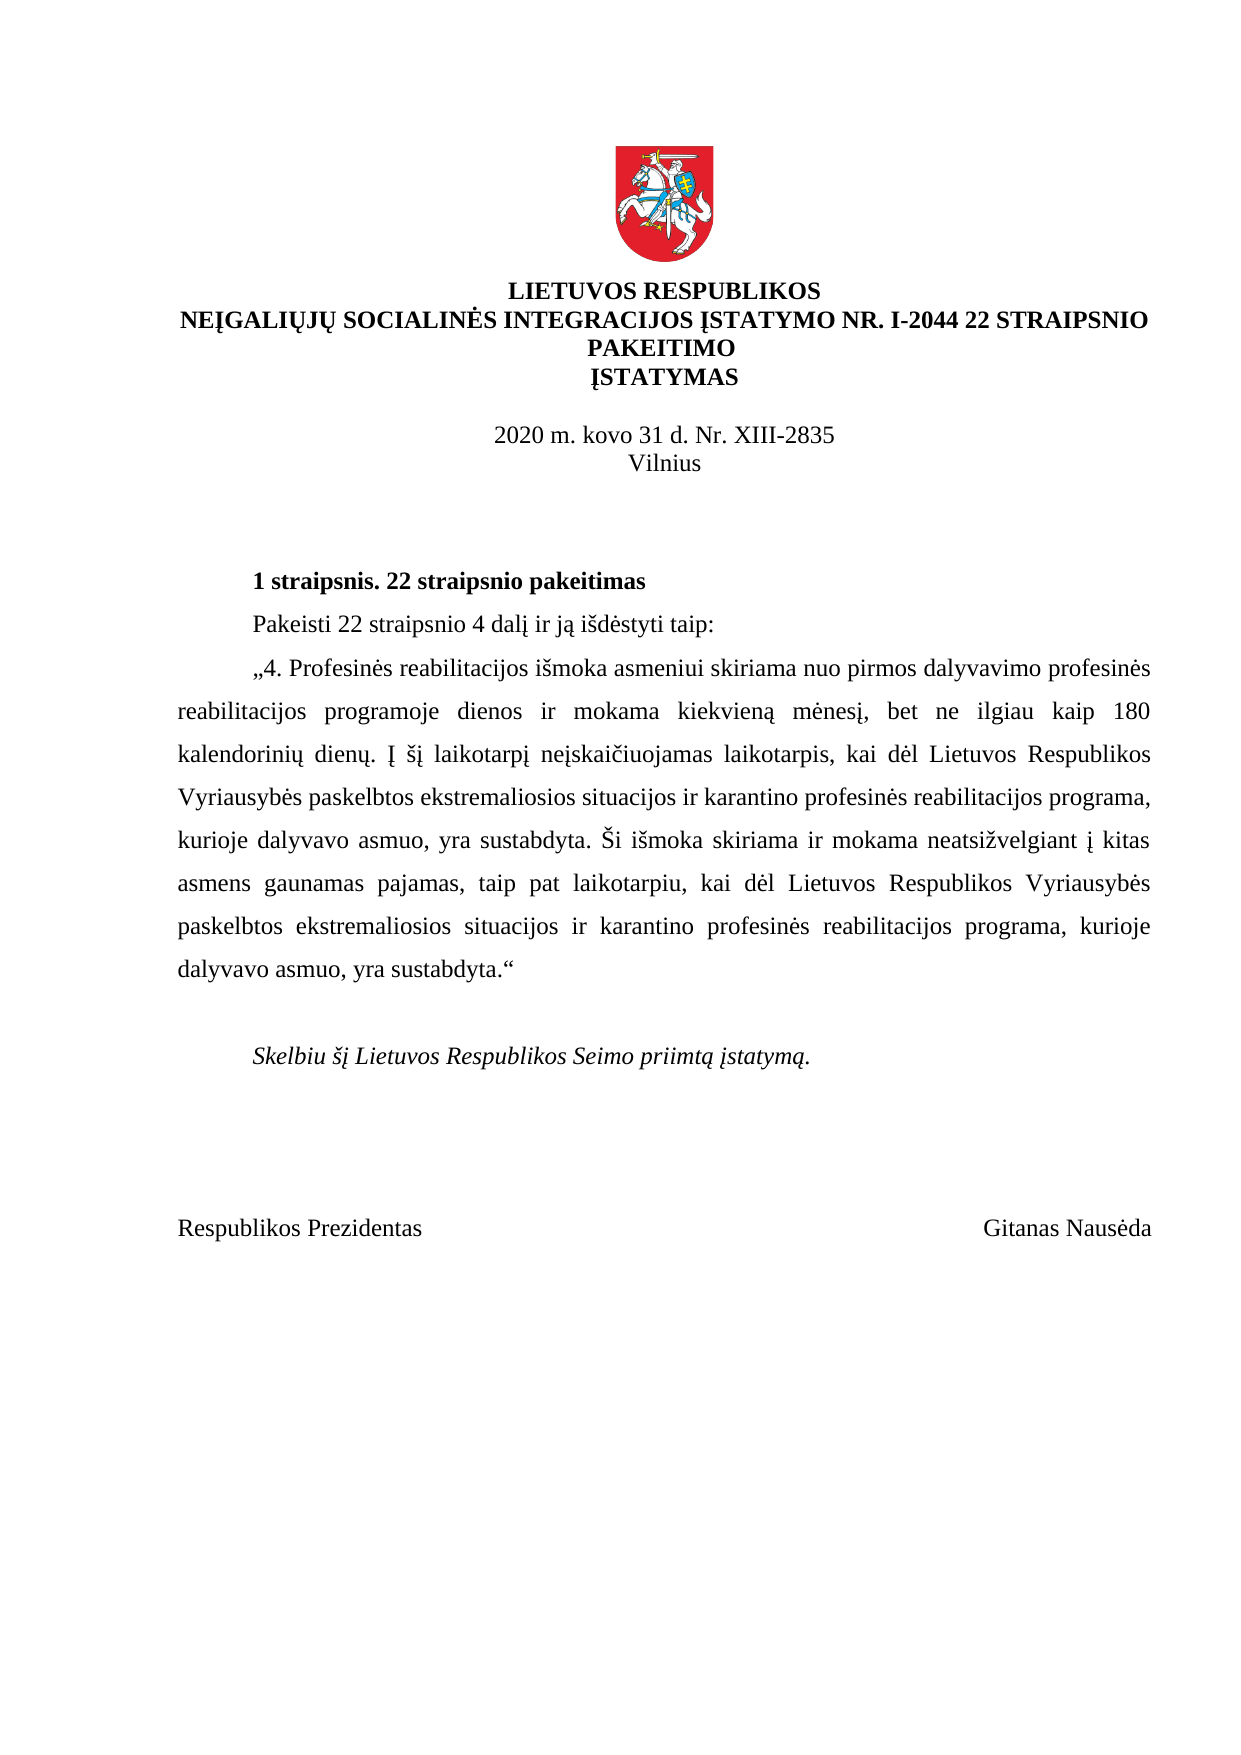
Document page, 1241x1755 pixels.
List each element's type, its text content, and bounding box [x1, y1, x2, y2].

text NEĮGALIŲJŲ SOCIALINĖS INTEGRACIJOS ĮSTATYMO NR. I-2044 22 STRAIPSNIO PAKEITIMO [177, 305, 1152, 362]
text ĮSTATYMAS [177, 362, 1152, 391]
text 1 straipsnis. 22 straipsnio pakeitimas [177, 566, 1152, 595]
text 2020 m. kovo 31 d. Nr. XIII-2835 [177, 420, 1152, 448]
text „4. Profesinės reabilitacijos išmoka asmeniui skiriama nuo pirmos dalyvavimo profesinės reabilitacijos programoje dienos ir mokama kiekvieną mėnesį, bet ne ilgiau kaip 180 kalendorinių dienų. Į šį laikotarpį neįskaičiuojamas laikotarpis, kai dėl Lietuvos Respublikos Vyriausybės paskelbtos ekstremaliosios situacijos ir karantino profesinės reabilitacijos programa, kurioje dalyvavo asmuo, yra sustabdyta. Ši išmoka skiriama ir mokama neatsižvelgiant į kitas asmens gaunamas pajamas, taip pat laikotarpiu, kai dėl Lietuvos Respublikos Vyriausybės paskelbtos ekstremaliosios situacijos ir karantino profesinės reabilitacijos programa, kurioje dalyvavo asmuo, yra sustabdyta.“ [177, 653, 1152, 983]
text Skelbiu šį Lietuvos Respublikos Seimo priimtą įstatymą. [177, 1041, 1152, 1069]
text Pakeisti 22 straipsnio 4 dalį ir ją išdėstyti taip: [177, 609, 1152, 638]
text Respublikos Prezidentas Gitanas Nausėda [177, 1213, 1152, 1242]
text LIETUVOS RESPUBLIKOS [177, 276, 1152, 305]
text Vilnius [177, 448, 1152, 477]
